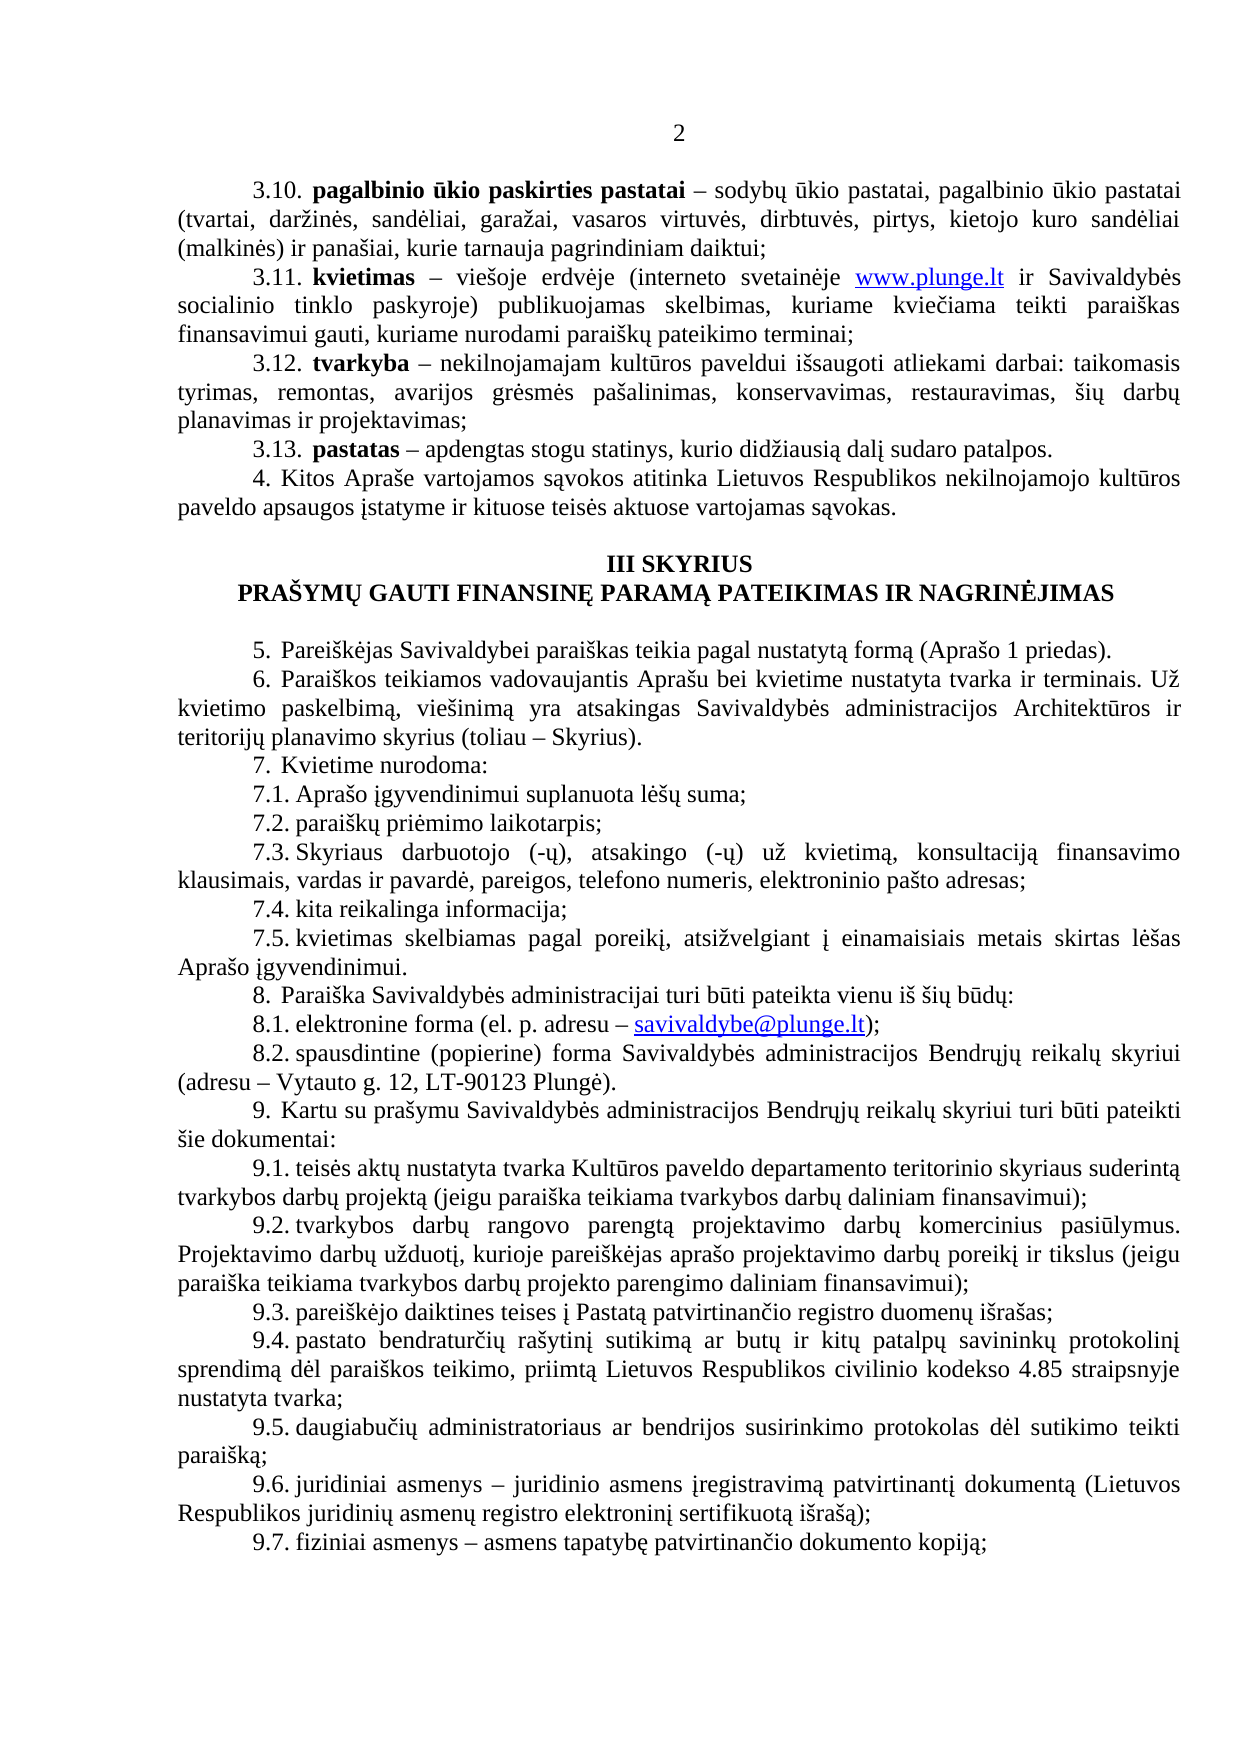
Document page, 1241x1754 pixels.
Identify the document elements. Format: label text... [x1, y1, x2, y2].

text 7.4. kita reikalinga informacija; [177, 894, 1181, 923]
text 9.3. pareiškėjo daiktines teises į Pastatą patvirtinančio registro duomenų išrašas; [177, 1297, 1181, 1326]
text 9.6. juridiniai asmenys – juridinio asmens įregistravimą patvirtinantį dokumentą (Lietuvos Respublikos juridinių asmenų registro elektroninį sertifikuotą išrašą); [177, 1469, 1181, 1527]
text 3.10. pagalbinio ūkio paskirties pastatai – sodybų ūkio pastatai, pagalbinio ūkio pastatai (tvartai, daržinės, sandėliai, garažai, vasaros virtuvės, dirbtuvės, pirtys, kietojo kuro sandėliai (malkinės) ir panašiai, kurie tarnauja pagrindiniam daiktui; [177, 176, 1181, 262]
text 9.7. fiziniai asmenys – asmens tapatybę patvirtinančio dokumento kopiją; [177, 1527, 1181, 1556]
text 7.2. paraiškų priėmimo laikotarpis; [177, 808, 1181, 837]
text 7. Kvietime nurodoma: [177, 751, 1181, 779]
text 8.1. elektronine forma (el. p. adresu – savivaldybe@plunge.lt); [177, 1009, 1181, 1038]
text 4. Kitos Apraše vartojamos sąvokos atitinka Lietuvos Respublikos nekilnojamojo kultūros paveldo apsaugos įstatyme ir kituose teisės aktuose vartojamas sąvokas. [177, 463, 1181, 521]
text III SKYRIUS [177, 549, 1181, 578]
text 8.2. spausdintine (popierine) forma Savivaldybės administracijos Bendrųjų reikalų skyriui (adresu – Vytauto g. 12, LT-90123 Plungė). [177, 1038, 1181, 1096]
text 9.1. teisės aktų nustatyta tvarka Kultūros paveldo departamento teritorinio skyriaus suderintą tvarkybos darbų projektą (jeigu paraiška teikiama tvarkybos darbų daliniam finansavimui); [177, 1153, 1181, 1211]
text 9. Kartu su prašymu Savivaldybės administracijos Bendrųjų reikalų skyriui turi būti pateikti šie dokumentai: [177, 1096, 1181, 1153]
text 3.12. tvarkyba – nekilnojamajam kultūros paveldui išsaugoti atliekami darbai: taikomasis tyrimas, remontas, avarijos grėsmės pašalinimas, konservavimas, restauravimas, šių darbų planavimas ir projektavimas; [177, 348, 1181, 434]
text 9.5. daugiabučių administratoriaus ar bendrijos susirinkimo protokolas dėl sutikimo teikti paraišką; [177, 1412, 1181, 1469]
text 5. Pareiškėjas Savivaldybei paraiškas teikia pagal nustatytą formą (Aprašo 1 priedas). [177, 636, 1181, 664]
text 3.11. kvietimas – viešoje erdvėje (interneto svetainėje www.plunge.lt ir Savivaldybės socialinio tinklo paskyroje) publikuojamas skelbimas, kuriame kviečiama teikti paraiškas finansavimui gauti, kuriame nurodami paraiškų pateikimo terminai; [177, 262, 1181, 348]
text PRAŠYMŲ GAUTI FINANSINĘ PARAMĄ PATEIKIMAS IR NAGRINĖJIMAS [177, 578, 1181, 607]
text 3.13. pastatas – apdengtas stogu statinys, kurio didžiausią dalį sudaro patalpos. [177, 434, 1181, 463]
text 7.1. Aprašo įgyvendinimui suplanuota lėšų suma; [177, 779, 1181, 808]
text 7.3. Skyriaus darbuotojo (-ų), atsakingo (-ų) už kvietimą, konsultaciją finansavimo klausimais, vardas ir pavardė, pareigos, telefono numeris, elektroninio pašto adresas; [177, 837, 1181, 894]
text 9.4. pastato bendraturčių rašytinį sutikimą ar butų ir kitų patalpų savininkų protokolinį sprendimą dėl paraiškos teikimo, priimtą Lietuvos Respublikos civilinio kodekso 4.85 straipsnyje nustatyta tvarka; [177, 1326, 1181, 1412]
text 7.5. kvietimas skelbiamas pagal poreikį, atsižvelgiant į einamaisiais metais skirtas lėšas Aprašo įgyvendinimui. [177, 923, 1181, 981]
text 9.2. tvarkybos darbų rangovo parengtą projektavimo darbų komercinius pasiūlymus. Projektavimo darbų užduotį, kurioje pareiškėjas aprašo projektavimo darbų poreikį ir tikslus (jeigu paraiška teikiama tvarkybos darbų projekto parengimo daliniam finansavimui); [177, 1211, 1181, 1297]
text 6. Paraiškos teikiamos vadovaujantis Aprašu bei kvietime nustatyta tvarka ir terminais. Už kvietimo paskelbimą, viešinimą yra atsakingas Savivaldybės administracijos Architektūros ir teritorijų planavimo skyrius (toliau – Skyrius). [177, 664, 1181, 751]
text 8. Paraiška Savivaldybės administracijai turi būti pateikta vienu iš šių būdų: [177, 981, 1181, 1009]
